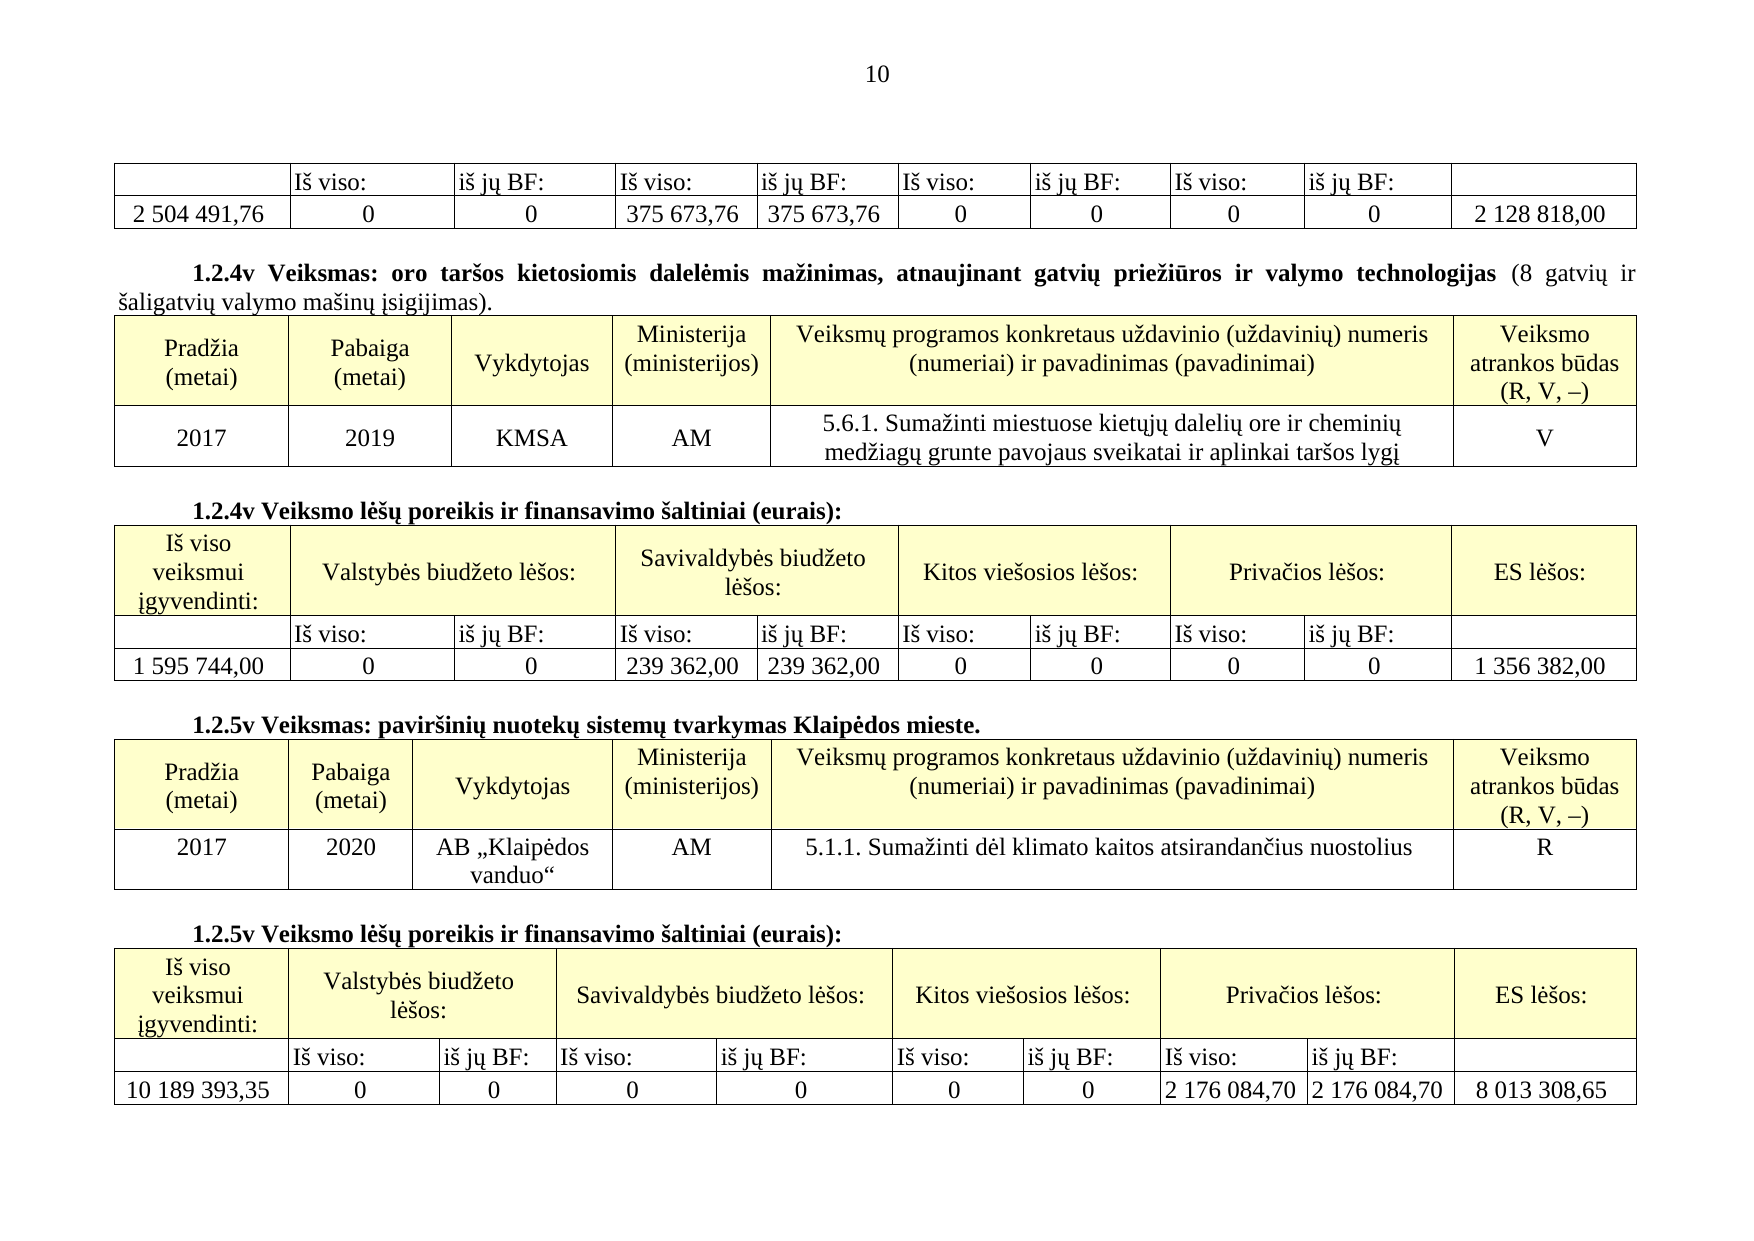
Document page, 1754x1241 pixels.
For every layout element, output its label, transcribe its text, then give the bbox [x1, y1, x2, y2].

table_cell 2019 [289, 406, 451, 466]
table_header Savivaldybės biudžeto lėšos: [557, 949, 892, 1038]
table_cell 0 [1024, 1072, 1160, 1103]
table_cell 0 [1031, 196, 1170, 228]
table_cell iš jų BF: [1024, 1039, 1160, 1071]
table_cell 1 356 382,00 [1452, 649, 1636, 680]
table_cell [115, 1039, 288, 1071]
table_cell 2 176 084,70 [1161, 1072, 1307, 1103]
table_header Veiksmų programos konkretaus uždavinio (uždavinių) numeris (numeriai) ir pavadinimas (pavadinimai) [772, 740, 1453, 828]
table_cell iš jų BF: [1305, 616, 1451, 647]
table_cell 239 362,00 [758, 649, 898, 680]
table_header Veiksmų programos konkretaus uždavinio (uždavinių) numeris (numeriai) ir pavadinimas (pavadinimai) [771, 316, 1453, 405]
table_cell Iš viso: [1161, 1039, 1307, 1071]
table_cell 0 [1171, 196, 1304, 228]
table_header Ministerija (ministerijos) [613, 316, 770, 405]
table_header Savivaldybės biudžeto lėšos: [616, 526, 898, 615]
table_cell Iš viso: [289, 1039, 439, 1071]
table_cell 239 362,00 [616, 649, 757, 680]
table_cell KMSA [452, 406, 612, 466]
table_cell 5.6.1. Sumažinti miestuose kietųjų dalelių ore ir cheminių medžiagų grunte pavojaus sveikatai ir aplinkai taršos lygį [771, 406, 1453, 466]
table_cell iš jų BF: [455, 164, 615, 195]
table_cell iš jų BF: [455, 616, 615, 647]
table_cell 1 595 744,00 [115, 649, 290, 680]
table_cell R [1454, 830, 1636, 889]
table_cell V [1454, 406, 1636, 466]
table_cell iš jų BF: [1031, 616, 1170, 647]
table_cell AB „Klaipėdos vanduo“ [413, 830, 612, 889]
table_cell iš jų BF: [1308, 1039, 1454, 1071]
table_header Valstybės biudžeto lėšos: [291, 526, 615, 615]
table_cell 0 [899, 196, 1030, 228]
table_cell 0 [440, 1072, 556, 1103]
table_cell iš jų BF: [758, 616, 898, 647]
table_cell iš jų BF: [440, 1039, 556, 1071]
table_cell Iš viso: [557, 1039, 716, 1071]
table_cell 0 [291, 196, 454, 228]
table_cell [1452, 616, 1636, 647]
table_cell 2020 [289, 830, 412, 889]
table_cell Iš viso: [893, 1039, 1023, 1071]
table_cell Iš viso: [616, 164, 757, 195]
table_header Kitos viešosios lėšos: [899, 526, 1170, 615]
table_cell [115, 616, 290, 647]
table_cell Iš viso: [899, 164, 1030, 195]
table_cell 0 [289, 1072, 439, 1103]
table_cell 2 504 491,76 [115, 196, 290, 228]
text 1.2.4v Veiksmo lėšų poreikis ir finansavimo šaltiniai (eurais): [118, 496, 1636, 524]
table_header Kitos viešosios lėšos: [893, 949, 1160, 1038]
table_cell 2 176 084,70 [1308, 1072, 1454, 1103]
table_cell Iš viso: [291, 164, 454, 195]
table_cell Iš viso: [1171, 616, 1304, 647]
table_cell Iš viso: [1171, 164, 1304, 195]
table_header Valstybės biudžeto lėšos: [289, 949, 556, 1038]
table_header Veiksmo atrankos būdas (R, V, –) [1454, 316, 1636, 405]
table_header Pradžia (metai) [115, 316, 288, 405]
table_cell 0 [899, 649, 1030, 680]
table_cell 375 673,76 [758, 196, 898, 228]
table_header Iš viso veiksmui įgyvendinti: [115, 949, 288, 1038]
table_cell iš jų BF: [758, 164, 898, 195]
table_cell 0 [1305, 649, 1451, 680]
table_cell 0 [557, 1072, 716, 1103]
text 1.2.5v Veiksmas: paviršinių nuotekų sistemų tvarkymas Klaipėdos mieste. [118, 710, 1636, 739]
table_header ES lėšos: [1455, 949, 1636, 1038]
table_cell 5.1.1. Sumažinti dėl klimato kaitos atsirandančius nuostolius [772, 830, 1453, 889]
table_header Pabaiga (metai) [289, 316, 451, 405]
table_cell 0 [717, 1072, 892, 1103]
table_cell 0 [455, 649, 615, 680]
text 1.2.5v Veiksmo lėšų poreikis ir finansavimo šaltiniai (eurais): [118, 919, 1636, 948]
table_header Pradžia (metai) [115, 740, 288, 828]
table_cell Iš viso: [616, 616, 757, 647]
table_cell [1455, 1039, 1636, 1071]
table_cell AM [613, 830, 771, 889]
table_cell 10 189 393,35 [115, 1072, 288, 1103]
table_header Vykdytojas [452, 316, 612, 405]
table_cell AM [613, 406, 770, 466]
table_cell 0 [1031, 649, 1170, 680]
table_cell 2017 [115, 406, 288, 466]
text 1.2.4v Veiksmas: oro taršos kietosiomis dalelėmis mažinimas, atnaujinant gatvių priežiūros ir valymo technologijas (8 gatvių ir šaligatvių valymo mašinų įsigijimas). [118, 258, 1636, 315]
table_header ES lėšos: [1452, 526, 1636, 615]
table_header Ministerija (ministerijos) [613, 740, 771, 828]
table_cell 8 013 308,65 [1455, 1072, 1636, 1103]
table_header Iš viso veiksmui įgyvendinti: [115, 526, 290, 615]
table_cell Iš viso: [899, 616, 1030, 647]
table_cell 2017 [115, 830, 288, 889]
table_cell [1452, 164, 1636, 195]
table_cell 0 [455, 196, 615, 228]
table_header Pabaiga (metai) [289, 740, 412, 828]
table_cell 0 [1305, 196, 1451, 228]
table_cell 0 [893, 1072, 1023, 1103]
table_header Privačios lėšos: [1161, 949, 1454, 1038]
table_cell [115, 164, 290, 195]
table_cell 375 673,76 [616, 196, 757, 228]
table_header Vykdytojas [413, 740, 612, 828]
table_cell 0 [1171, 649, 1304, 680]
table_cell 0 [291, 649, 454, 680]
table_cell Iš viso: [291, 616, 454, 647]
table_header Veiksmo atrankos būdas (R, V, –) [1454, 740, 1636, 828]
table_cell iš jų BF: [1305, 164, 1451, 195]
table_cell iš jų BF: [717, 1039, 892, 1071]
table_header Privačios lėšos: [1171, 526, 1451, 615]
table_cell 2 128 818,00 [1452, 196, 1636, 228]
table_cell iš jų BF: [1031, 164, 1170, 195]
